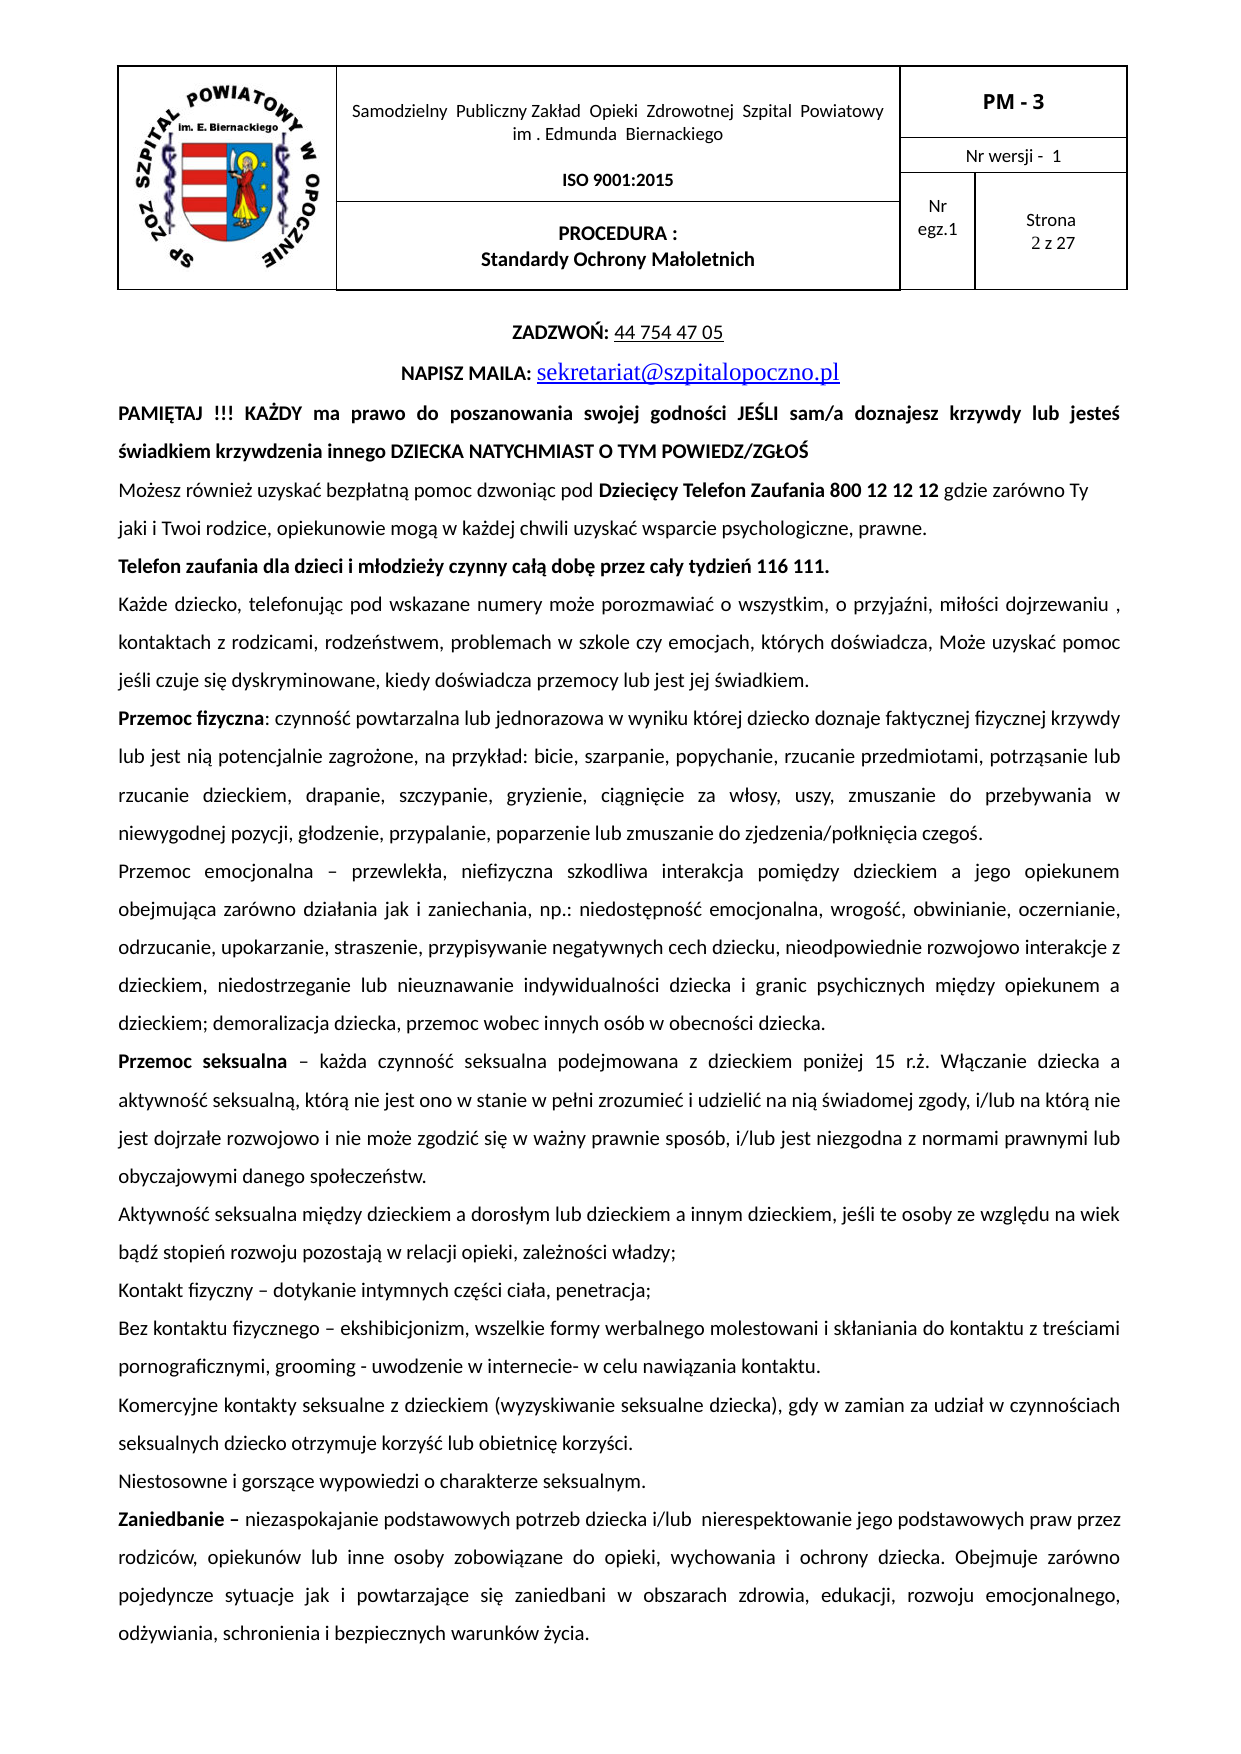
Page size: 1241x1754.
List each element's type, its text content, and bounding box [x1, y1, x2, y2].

text Kontakt fizyczny – dotykanie intymnych części ciała, penetracja; [118, 1277, 1122, 1303]
text Zaniedbanie – niezaspokajanie podstawowych potrzeb dziecka i/lub nierespektowanie jego podstawowych praw przez rodziców, opiekunów lub inne osoby zobowiązane do opieki, wychowania i ochrony dziecka. Obejmuje zarówno pojedyncze sytuacje jak i powtarzające się zaniedbani w obszarach zdrowia, edukacji, rozwoju emocjonalnego, odżywiania, schronienia i bezpiecznych warunków życia. [118, 1506, 1122, 1646]
text Telefon zaufania dla dzieci i młodzieży czynny całą dobę przez cały tydzień 116 111. [118, 553, 1122, 578]
text Bez kontaktu fizycznego – ekshibicjonizm, wszelkie formy werbalnego molestowani i skłaniania do kontaktu z treściami pornograficznymi, grooming - uwodzenie w internecie- w celu nawiązania kontaktu. [118, 1316, 1122, 1379]
picture [133, 83, 321, 272]
text Niestosowne i gorszące wypowiedzi o charakterze seksualnym. [118, 1468, 1122, 1493]
text PAMIĘTAJ !!! KAŻDY ma prawo do poszanowania swojej godności JEŚLI sam/a doznajesz krzywdy lub jesteś świadkiem krzywdzenia innego DZIECKA NATYCHMIAST O TYM POWIEDZ/ZGŁOŚ [118, 401, 1122, 464]
text Możesz również uzyskać bezpłatną pomoc dzwoniąc pod Dziecięcy Telefon Zaufania 800 12 12 12 gdzie zarówno Ty jaki i Twoi rodzice, opiekunowie mogą w każdej chwili uzyskać wsparcie psychologiczne, prawne. [118, 477, 1122, 540]
text Aktywność seksualna między dzieckiem a dorosłym lub dzieckiem a innym dzieckiem, jeśli te osoby ze względu na wiek bądź stopień rozwoju pozostają w relacji opieki, zależności władzy; [118, 1201, 1122, 1265]
text Każde dziecko, telefonując pod wskazane numery może porozmawiać o wszystkim, o przyjaźni, miłości dojrzewaniu , kontaktach z rodzicami, rodzeństwem, problemach w szkole czy emocjach, których doświadcza, Może uzyskać pomoc jeśli czuje się dyskryminowane, kiedy doświadcza przemocy lub jest jej świadkiem. [118, 591, 1122, 693]
text Przemoc fizyczna: czynność powtarzalna lub jednorazowa w wyniku której dziecko doznaje faktycznej fizycznej krzywdy lub jest nią potencjalnie zagrożone, na przykład: bicie, szarpanie, popychanie, rzucanie przedmiotami, potrząsanie lub rzucanie dzieckiem, drapanie, szczypanie, gryzienie, ciągnięcie za włosy, uszy, zmuszanie do przebywania w niewygodnej pozycji, głodzenie, przypalanie, poparzenie lub zmuszanie do zjedzenia/połknięcia czegoś. [118, 706, 1122, 845]
text ZADZWOŃ: 44 754 47 05 [118, 319, 1122, 345]
text NAPISZ MAILA: sekretariat@szpitalopoczno.pl [118, 357, 1122, 386]
text Komercyjne kontakty seksualne z dzieckiem (wyzyskiwanie seksualne dziecka), gdy w zamian za udział w czynnościach seksualnych dziecko otrzymuje korzyść lub obietnicę korzyści. [118, 1392, 1122, 1455]
text Przemoc seksualna – każda czynność seksualna podejmowana z dzieckiem poniżej 15 r.ż. Włączanie dziecka a aktywność seksualną, którą nie jest ono w stanie w pełni zrozumieć i udzielić na nią świadomej zgody, i/lub na którą nie jest dojrzałe rozwojowo i nie może zgodzić się w ważny prawnie sposób, i/lub jest niezgodna z normami prawnymi lub obyczajowymi danego społeczeństw. [118, 1049, 1122, 1188]
text Przemoc emocjonalna – przewlekła, niefizyczna szkodliwa interakcja pomiędzy dzieckiem a jego opiekunem obejmująca zarówno działania jak i zaniechania, np.: niedostępność emocjonalna, wrogość, obwinianie, oczernianie, odrzucanie, upokarzanie, straszenie, przypisywanie negatywnych cech dziecku, nieodpowiednie rozwojowo interakcje z dzieckiem, niedostrzeganie lub nieuznawanie indywidualności dziecka i granic psychicznych między opiekunem a dzieckiem; demoralizacja dziecka, przemoc wobec innych osób w obecności dziecka. [118, 858, 1122, 1036]
